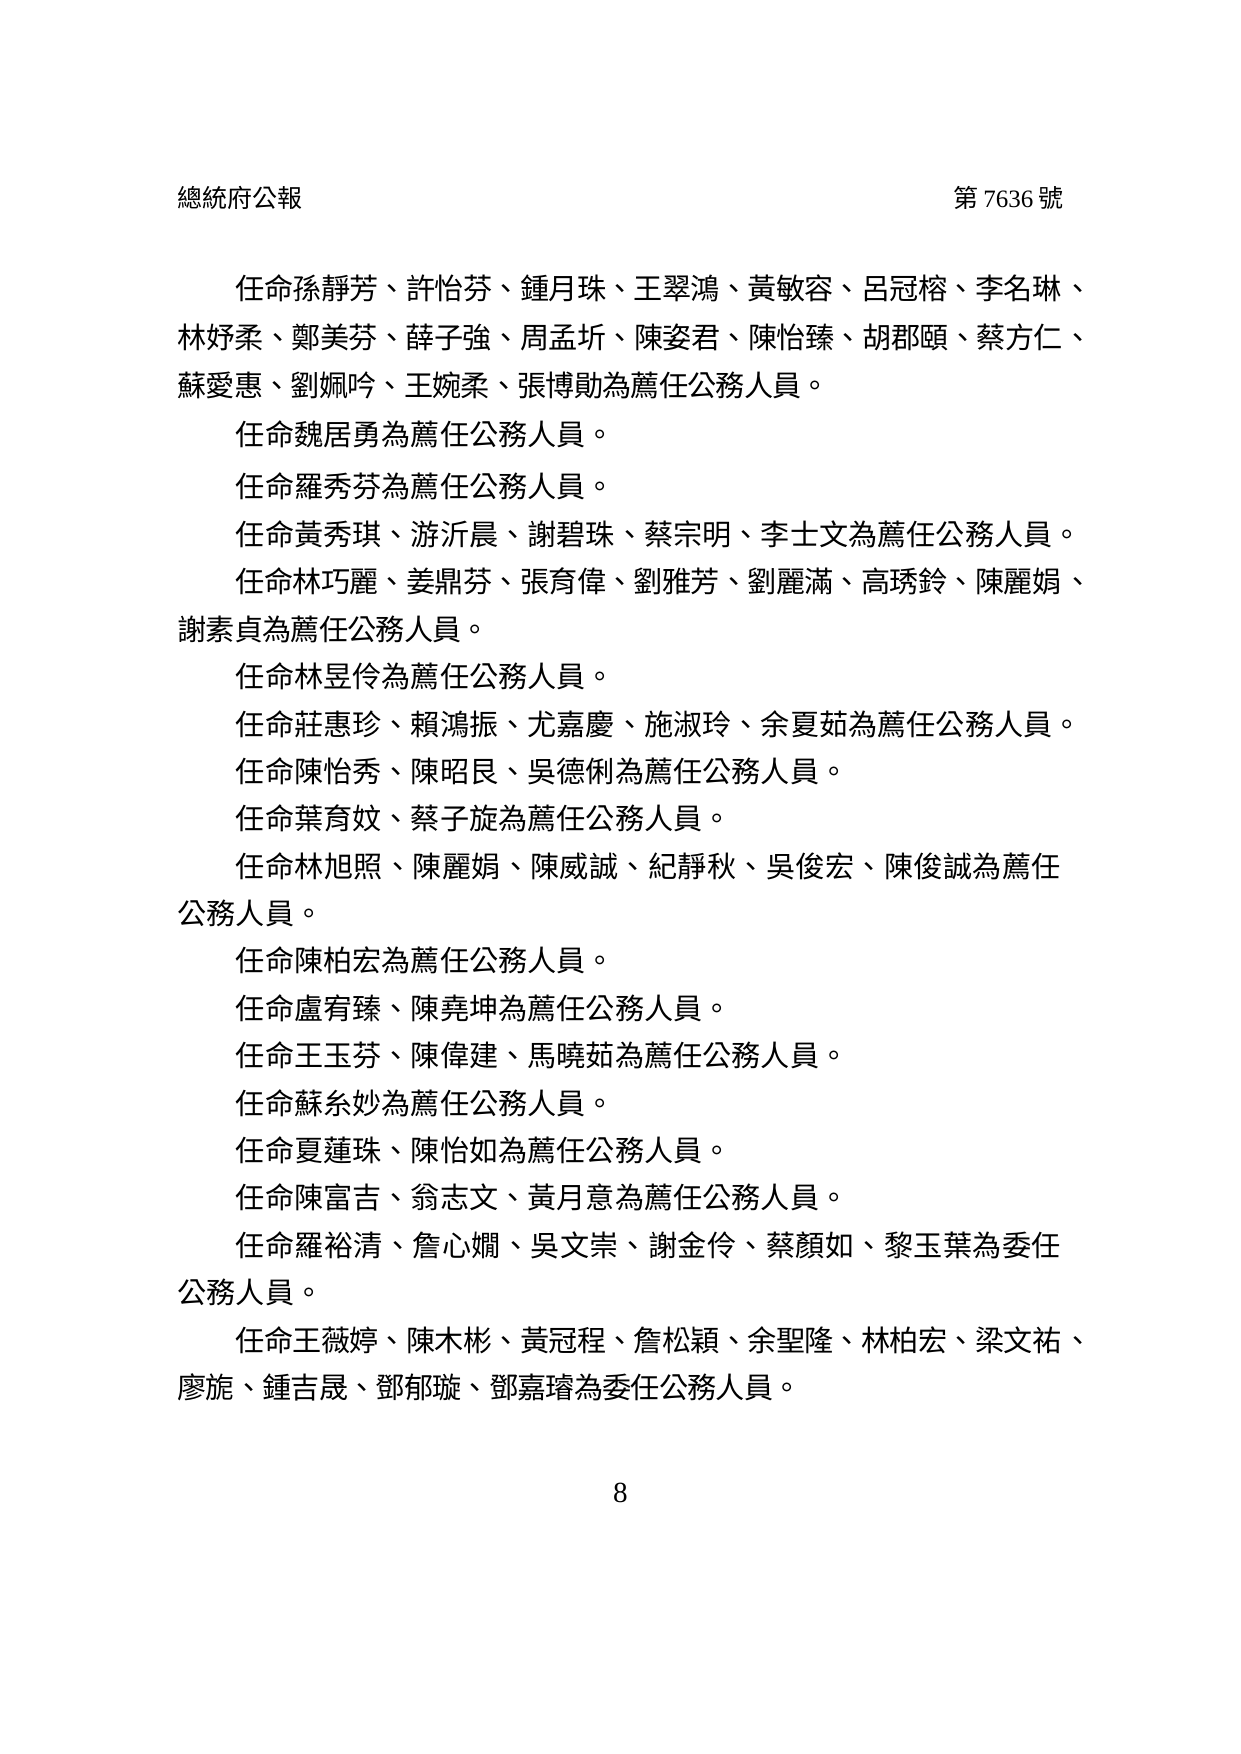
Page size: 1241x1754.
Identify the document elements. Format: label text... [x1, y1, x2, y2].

text 任命羅秀芬為薦任公務人員。 [177, 460, 1063, 507]
text 任命林旭照、陳麗娟、陳威誠、紀靜秋、吳俊宏、陳俊誠為薦任公務人員。 [177, 839, 1063, 934]
text 任命盧宥臻、陳堯坤為薦任公務人員。 [177, 981, 1063, 1029]
text 任命林昱伶為薦任公務人員。 [177, 649, 1063, 697]
text 任命陳柏宏為薦任公務人員。 [177, 934, 1063, 981]
text 任命王薇婷、陳木彬、黃冠程、詹松穎、余聖隆、林柏宏、梁文祐、廖旎、鍾吉晟、鄧郁璇、鄧嘉璿為委任公務人員。 [177, 1313, 1063, 1408]
text 任命王玉芬、陳偉建、馬曉茹為薦任公務人員。 [177, 1029, 1063, 1076]
text 任命葉育妏、蔡子旋為薦任公務人員。 [177, 792, 1063, 839]
text 任命魏居勇為薦任公務人員。 [177, 411, 1063, 454]
text 任命林巧麗、姜鼎芬、張育偉、劉雅芳、劉麗滿、高琇鈴、陳麗娟、謝素貞為薦任公務人員。 [177, 555, 1063, 649]
text 任命夏蓮珠、陳怡如為薦任公務人員。 [177, 1123, 1063, 1171]
text 任命陳怡秀、陳昭艮、吳德俐為薦任公務人員。 [177, 744, 1063, 792]
text 任命孫靜芳、許怡芬、鍾月珠、王翠鴻、黃敏容、呂冠榕、李名琳、林妤柔、鄭美芬、薛子強、周孟圻、陳姿君、陳怡臻、胡郡頤、蔡方仁、蘇愛惠、劉姵吟、王婉柔、張博勛為薦任公務人員。 [177, 266, 1063, 405]
text 任命蘇糸妙為薦任公務人員。 [177, 1076, 1063, 1123]
text 任命羅裕清、詹心嫺、吳文崇、謝金伶、蔡顏如、黎玉葉為委任公務人員。 [177, 1218, 1063, 1313]
text 任命陳富吉、翁志文、黃月意為薦任公務人員。 [177, 1171, 1063, 1218]
text 任命莊惠珍、賴鴻振、尤嘉慶、施淑玲、余夏茹為薦任公務人員。 [177, 697, 1063, 744]
text 任命黃秀琪、游沂晨、謝碧珠、蔡宗明、李士文為薦任公務人員。 [177, 507, 1063, 555]
